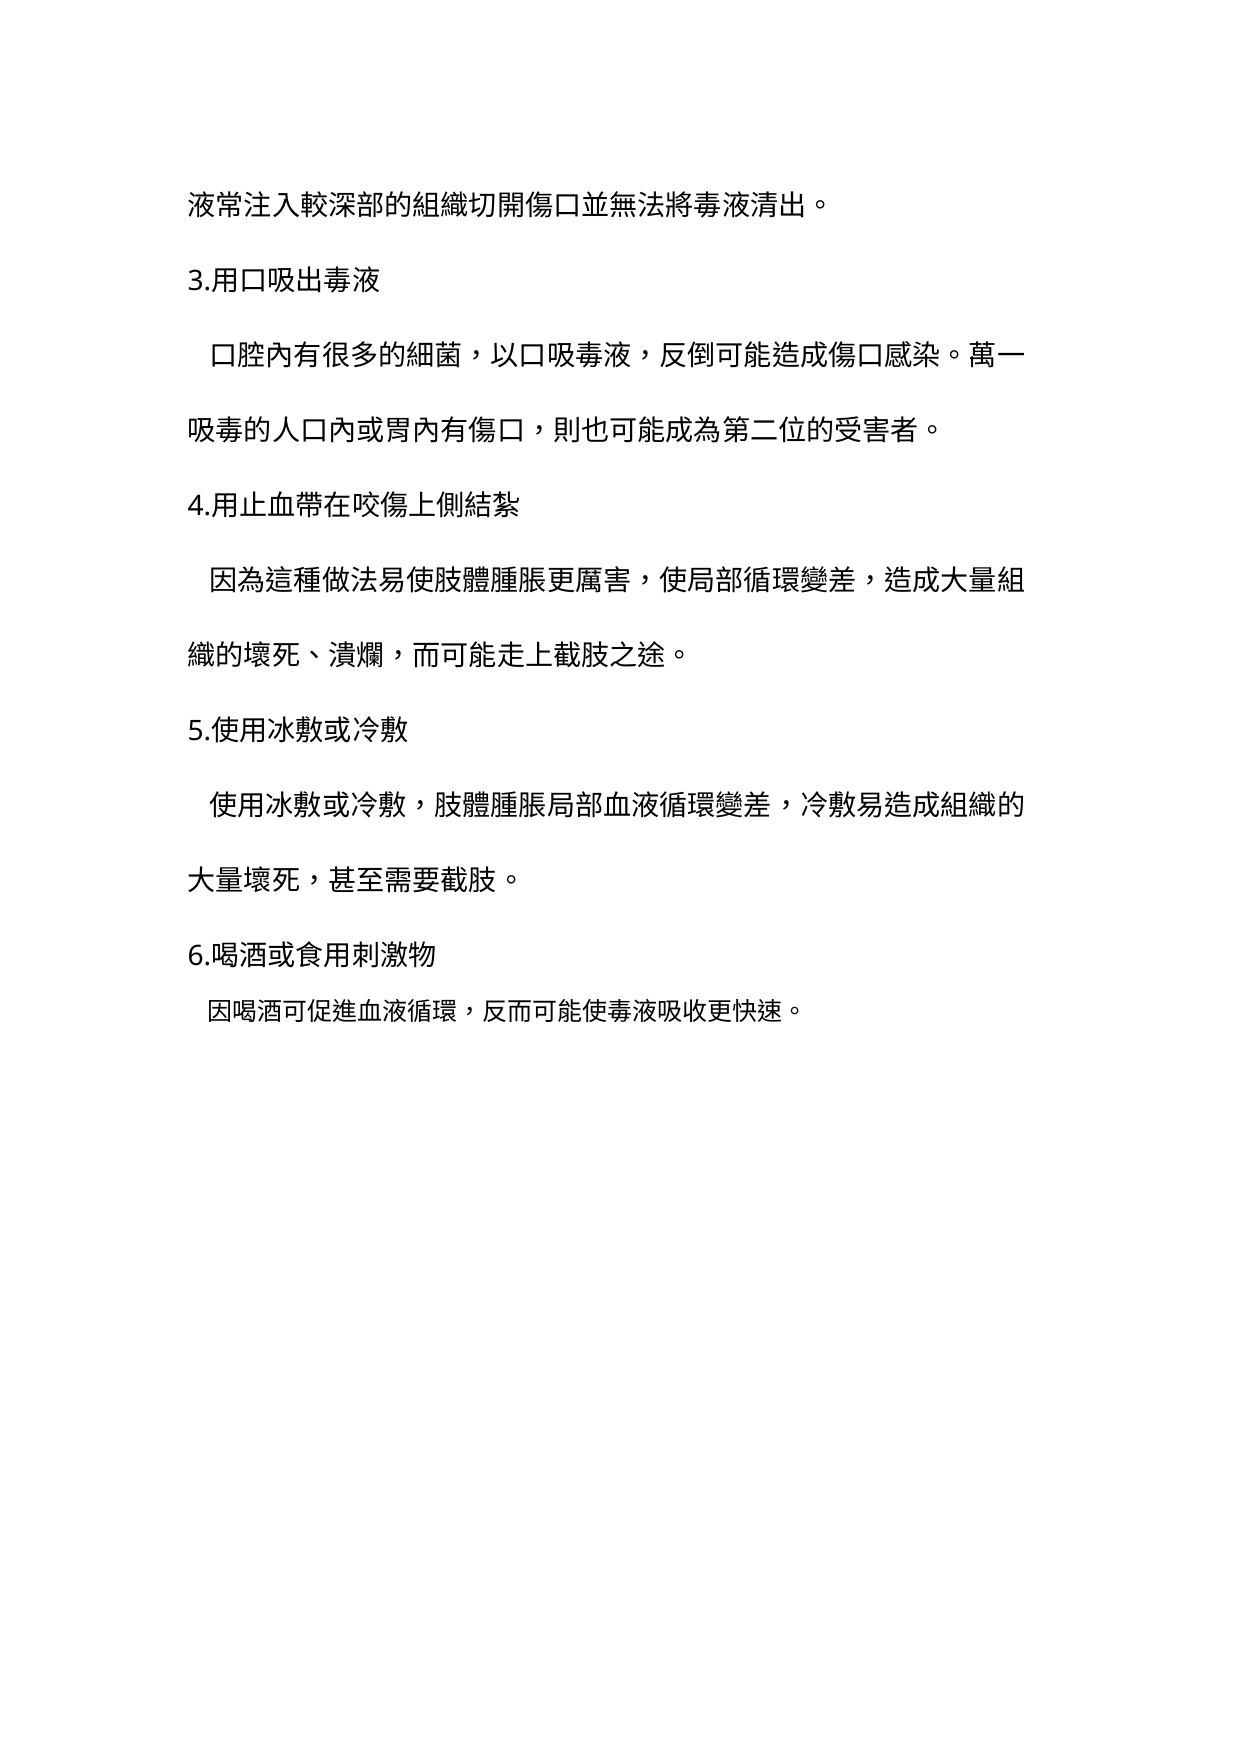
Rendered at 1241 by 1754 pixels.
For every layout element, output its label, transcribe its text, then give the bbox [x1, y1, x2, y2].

table_header 液常注入較深部的組織切開傷口並無法將毒液清出。 3.用口吸出毒液 口腔內有很多的細菌，以口吸毒液，反倒可能造成傷口感染。萬一吸毒的人口內或胃內有傷口，則也可能成為第二位的受害者。 4.用止血帶在咬傷上側結紮 因為這種做法易使肢體腫脹更厲害，使局部循環變差，造成大量組織的壞死、潰爛，而可能走上截肢之途。 5.使用冰敷或冷敷 使用冰敷或冷敷，肢體腫脹局部血液循環變差，冷敷易造成組織的大量壞死，甚至需要截肢。 6.喝酒或食用刺激物 因喝酒可促進血液循環，反而可能使毒液吸收更快速。 [186, 165, 1054, 1030]
